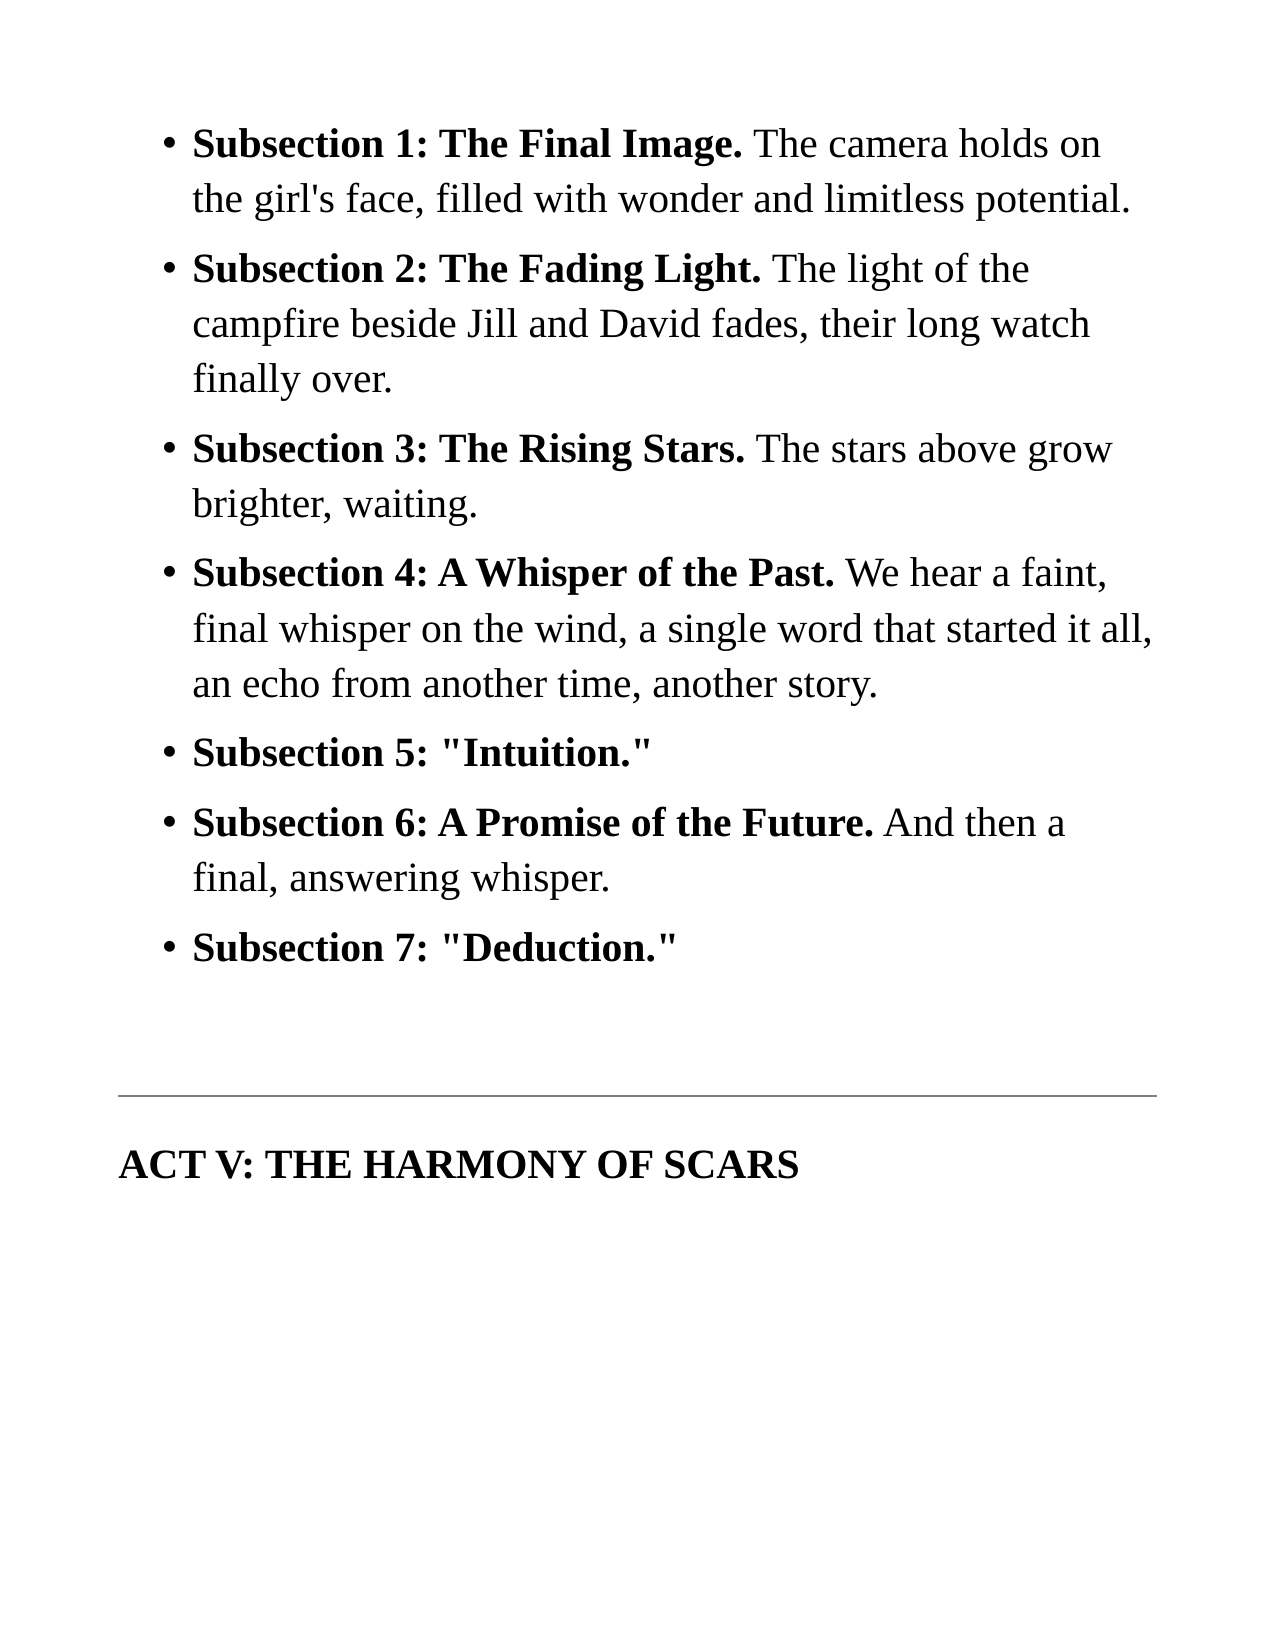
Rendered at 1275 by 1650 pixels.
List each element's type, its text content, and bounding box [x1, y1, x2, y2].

list Subsection 4: A Whisper of the Past. We hear a faint, final whisper on the wind, a single word that started it all, an echo from another time, another story. [162, 548, 1157, 706]
list Subsection 1: The Final Image. The camera holds on the girl's face, filled with wonder and limitless potential. [162, 118, 1157, 221]
list Subsection 5: "Intuition." [162, 728, 1157, 776]
list Subsection 6: A Promise of the Future. And then a final, answering whisper. [162, 798, 1157, 901]
subtitle ACT V: THE HARMONY OF SCARS [118, 1140, 1157, 1188]
list Subsection 3: The Rising Stars. The stars above grow brighter, waiting. [162, 423, 1157, 526]
list Subsection 7: "Deduction." [162, 923, 1157, 971]
list Subsection 2: The Fading Light. The light of the campfire beside Jill and David fades, their long watch finally over. [162, 243, 1157, 401]
